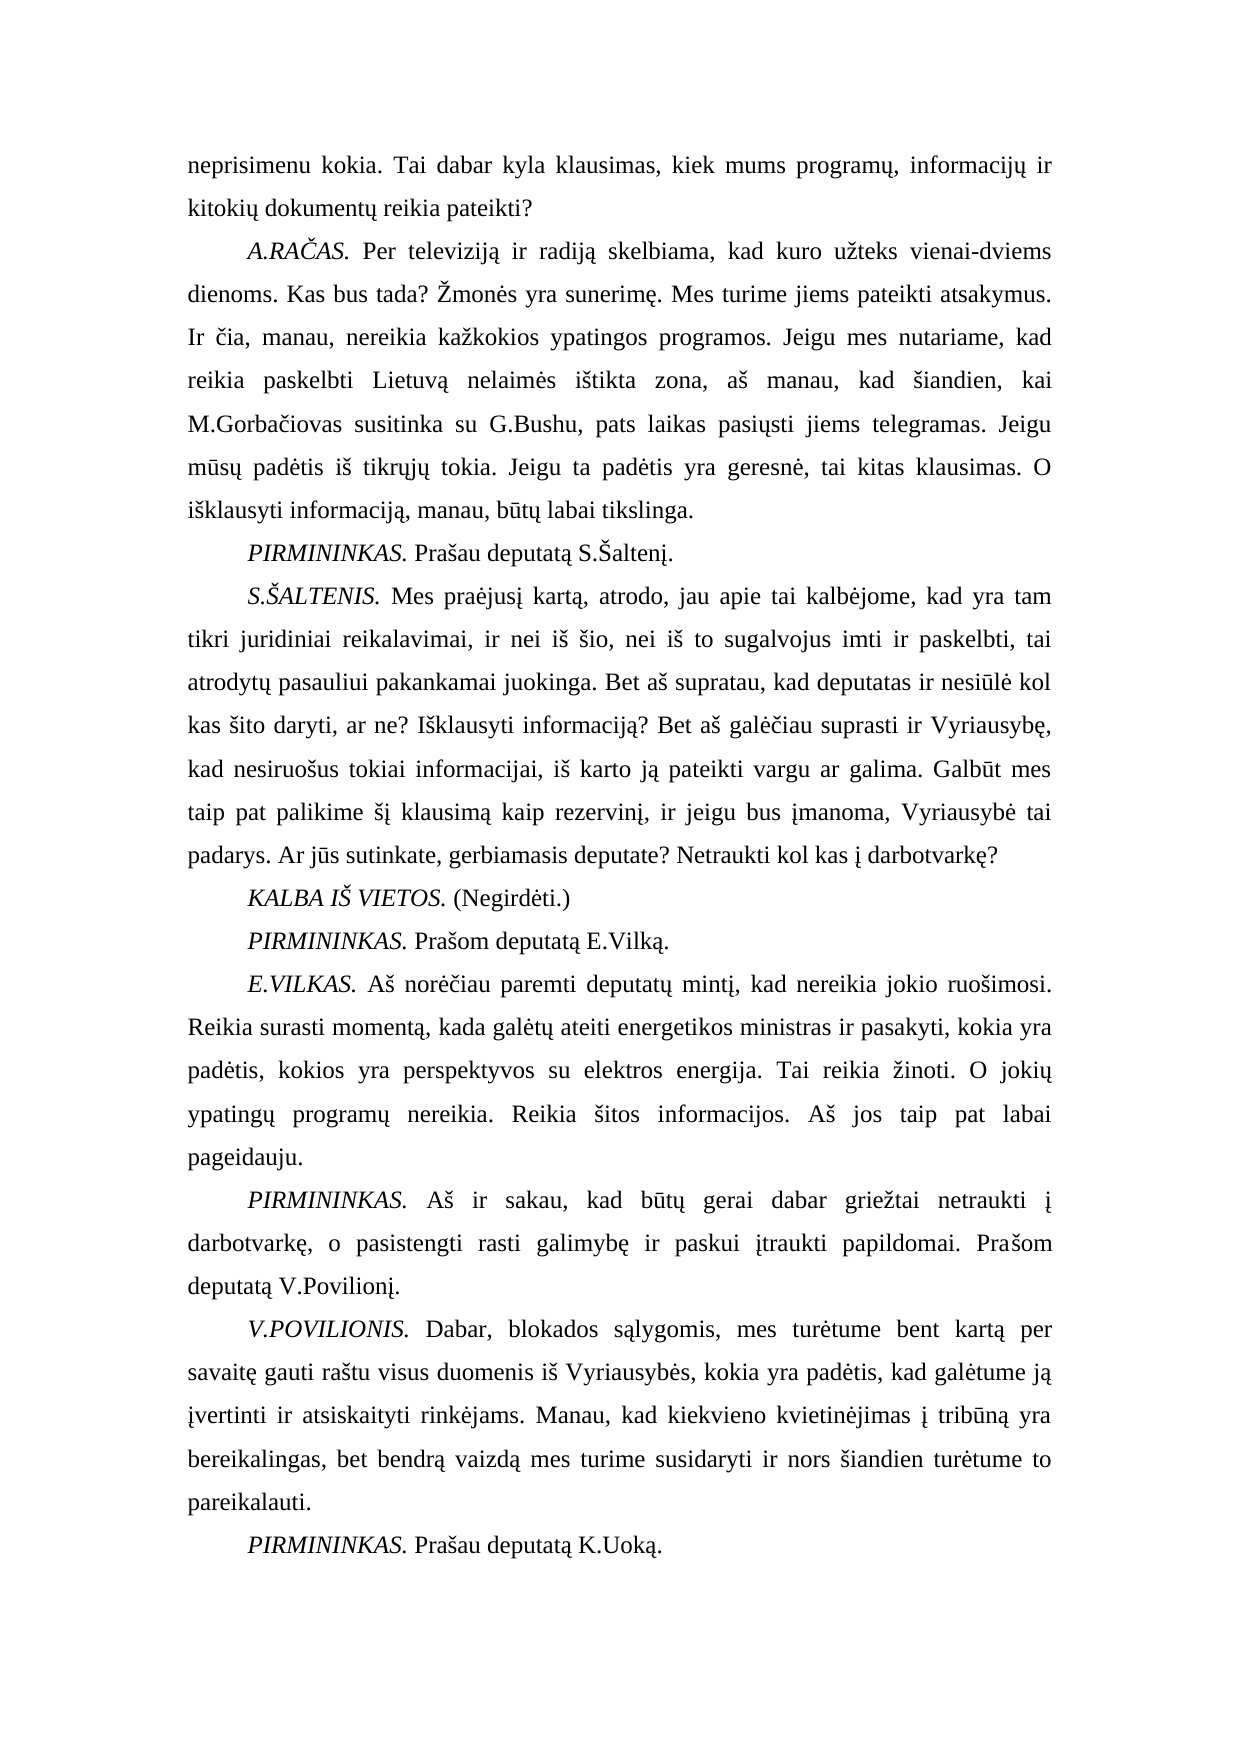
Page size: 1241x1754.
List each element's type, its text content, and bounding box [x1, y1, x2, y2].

text neprisimenu kokia. Tai dabar kyla klausimas, kiek mums programų, informacijų ir kitokių dokumentų reikia pateikti? [187, 150, 1053, 222]
text S.ŠALTENIS. Mes praėjusį kartą, atrodo, jau apie tai kalbėjome, kad yra tam tikri juridiniai reikalavimai, ir nei iš šio, nei iš to sugalvojus imti ir paskelbti, tai atrodytų pasauliui pakankamai juokinga. Bet aš supratau, kad deputatas ir nesiūlė kol kas šito daryti, ar ne? Išklausyti informaciją? Bet aš galėčiau suprasti ir Vyriausybę, kad nesiruošus tokiai informacijai, iš karto ją pateikti vargu ar galima. Galbūt mes taip pat palikime šį klausimą kaip rezervinį, ir jeigu bus įmanoma, Vyriausybė tai padarys. Ar jūs sutinkate, gerbiamasis deputate? Netraukti kol kas į darbotvarkę? [187, 581, 1053, 869]
text A.RAČAS. Per televiziją ir radiją skelbiama, kad kuro užteks vienai-dviems dienoms. Kas bus tada? Žmonės yra sunerimę. Mes turime jiems pateikti atsakymus. Ir čia, manau, nereikia kažkokios ypatingos programos. Jeigu mes nutariame, kad reikia paskelbti Lietuvą nelaimės ištikta zona, aš manau, kad šiandien, kai M.Gorbačiovas susitinka su G.Bushu, pats laikas pasiųsti jiems telegramas. Jeigu mūsų padėtis iš tikrųjų tokia. Jeigu ta padėtis yra geresnė, tai kitas klausimas. O išklausyti informaciją, manau, būtų labai tikslinga. [187, 236, 1053, 524]
text KALBA IŠ VIETOS. (Negirdėti.) [187, 883, 1053, 912]
text PIRMININKAS. Aš ir sakau, kad būtų gerai dabar griežtai netraukti į darbotvarkę, o pasistengti rasti galimybę ir paskui įtraukti papildomai. Pra­šom deputatą V.Povilionį. [187, 1185, 1053, 1300]
text PIRMININKAS. Prašom deputatą E.Vilką. [187, 926, 1053, 955]
text PIRMININKAS. Prašau deputatą S.Šaltenį. [187, 538, 1053, 567]
text V.POVILIONIS. Dabar, blokados sąlygomis, mes turėtume bent kartą per savaitę gauti raštu visus duomenis iš Vyriausybės, kokia yra padėtis, kad galėtume ją įvertinti ir atsiskaityti rinkėjams. Manau, kad kiekvieno kvietinėjimas į tribūną yra bereikalingas, bet bendrą vaizdą mes turime susidaryti ir nors šiandien turėtume to pareikalauti. [187, 1314, 1053, 1516]
text E.VILKAS. Aš norėčiau paremti deputatų mintį, kad nereikia jokio ruošimosi. Reikia surasti momentą, kada galėtų ateiti energetikos ministras ir pasakyti, kokia yra padėtis, kokios yra perspektyvos su elektros energija. Tai reikia žinoti. O jokių ypatingų programų nereikia. Reikia šitos informacijos. Aš jos taip pat labai pageidauju. [187, 969, 1053, 1171]
text PIRMININKAS. Prašau deputatą K.Uoką. [187, 1530, 1053, 1559]
